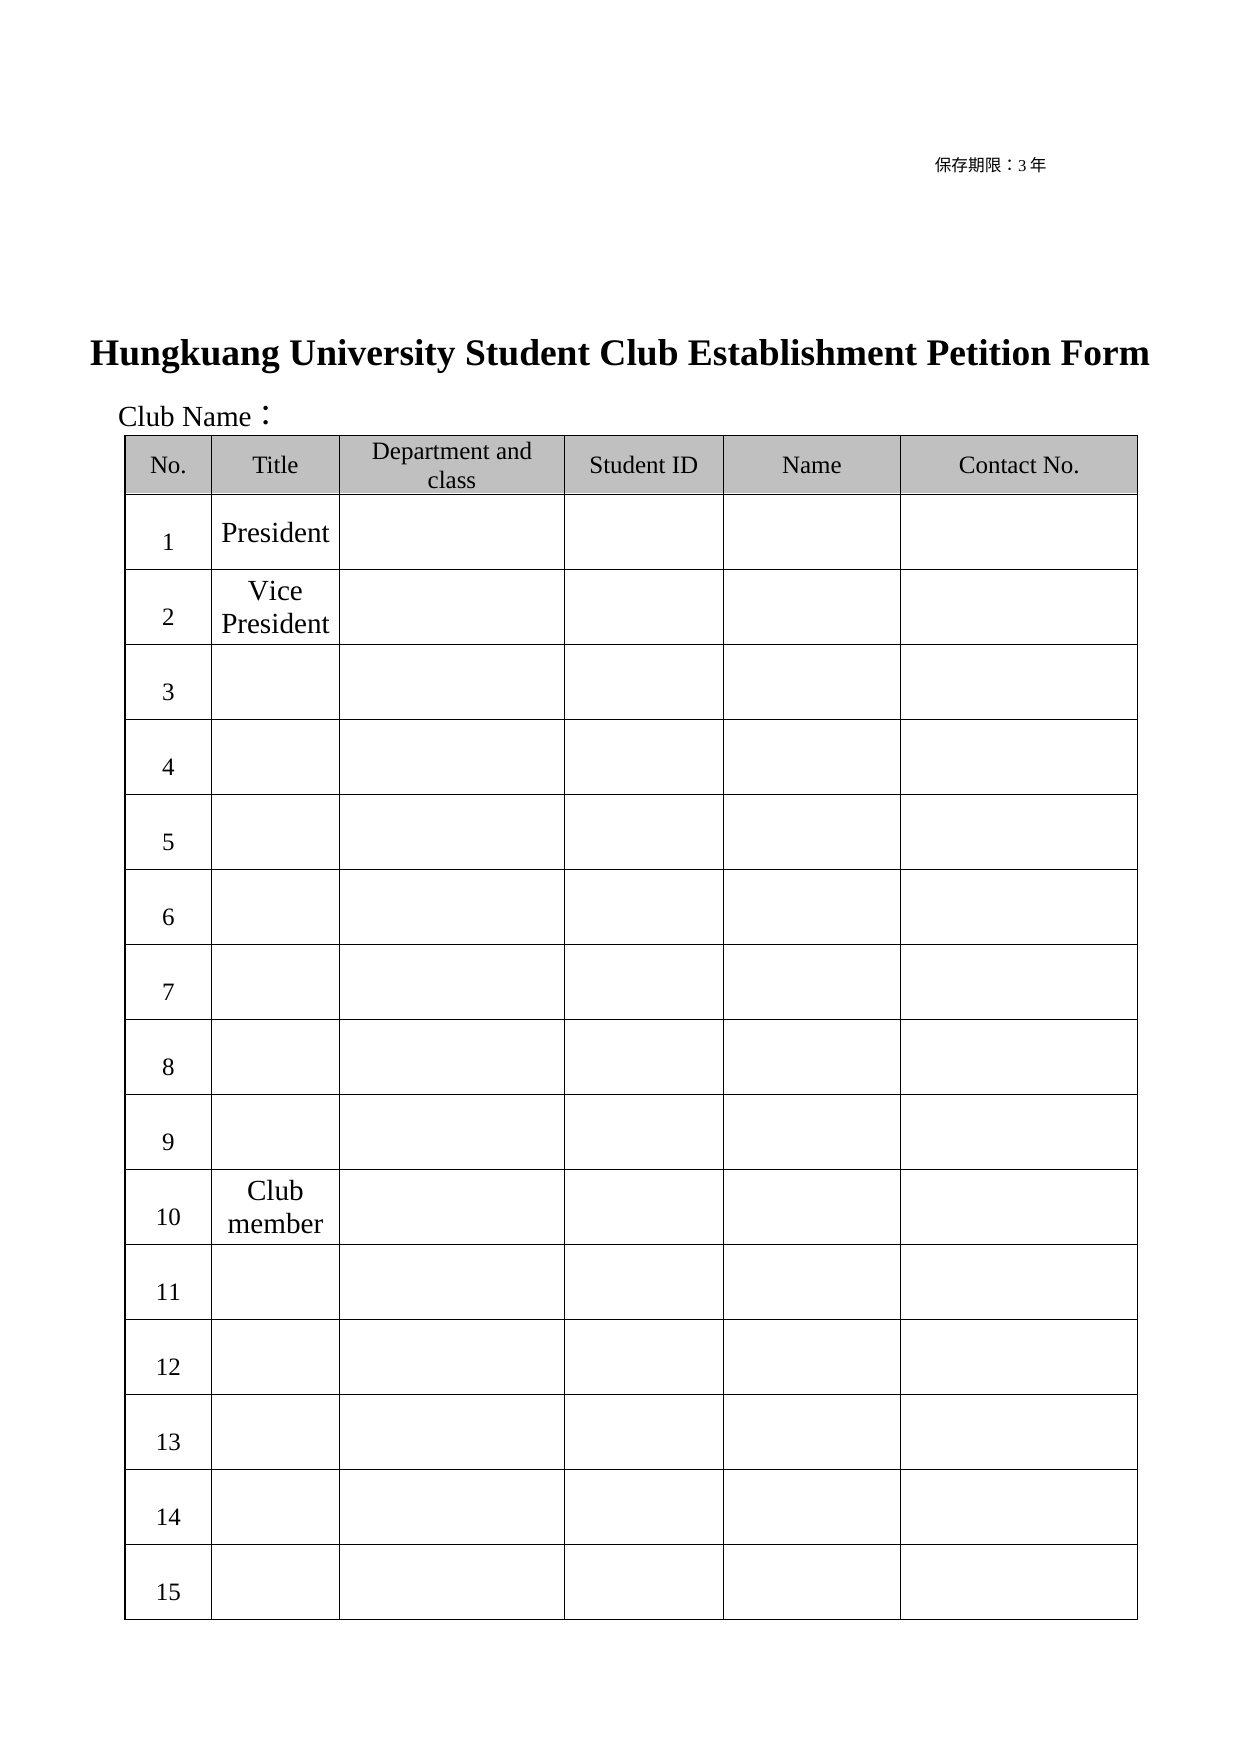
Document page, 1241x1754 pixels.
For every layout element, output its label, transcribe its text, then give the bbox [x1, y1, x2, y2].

table_cell [212, 1320, 339, 1393]
table_header No. [126, 436, 211, 493]
table_cell [901, 945, 1137, 1018]
table_cell [340, 1545, 564, 1618]
table_cell [565, 1095, 723, 1168]
table_cell [212, 1470, 339, 1543]
table_cell 9 [126, 1095, 211, 1168]
table_cell [212, 1245, 339, 1318]
table_cell [565, 795, 723, 868]
table_cell [901, 1170, 1137, 1243]
table_cell [901, 495, 1137, 568]
table_cell [565, 495, 723, 568]
table_cell [565, 1245, 723, 1318]
table_cell [901, 870, 1137, 943]
table_cell [901, 570, 1137, 643]
table_cell 13 [126, 1395, 211, 1468]
table_cell [901, 645, 1137, 718]
table_cell President [212, 495, 339, 568]
table_cell 15 [126, 1545, 211, 1618]
table_cell 12 [126, 1320, 211, 1393]
table_cell [340, 945, 564, 1018]
table_cell [901, 1020, 1137, 1093]
table_cell [340, 1395, 564, 1468]
table_cell [340, 1020, 564, 1093]
table_cell [724, 945, 900, 1018]
table_cell [724, 1095, 900, 1168]
table_cell [901, 1320, 1137, 1393]
table_cell [724, 870, 900, 943]
table_cell [340, 795, 564, 868]
text Hungkuang University Student Club Establishment Petition Form [89, 310, 1152, 372]
table_cell [565, 945, 723, 1018]
table_cell [724, 720, 900, 793]
table_cell [901, 795, 1137, 868]
table_cell [212, 720, 339, 793]
table_cell [340, 720, 564, 793]
table_cell 14 [126, 1470, 211, 1543]
table_cell [340, 495, 564, 568]
table_cell [724, 795, 900, 868]
table_cell [565, 1020, 723, 1093]
table_cell [565, 870, 723, 943]
table_cell [724, 570, 900, 643]
text Club Name： [89, 372, 1152, 435]
table_cell [724, 645, 900, 718]
table_cell [565, 645, 723, 718]
table_header Contact No. [901, 436, 1137, 493]
table_cell [724, 1395, 900, 1468]
table_cell [340, 1170, 564, 1243]
table_cell 5 [126, 795, 211, 868]
table_cell [212, 645, 339, 718]
table_cell [212, 1395, 339, 1468]
table_cell [901, 720, 1137, 793]
table_cell [340, 570, 564, 643]
table_cell [724, 1020, 900, 1093]
table_header Title [212, 436, 339, 493]
table_cell [565, 1395, 723, 1468]
table_cell [212, 1095, 339, 1168]
table_cell [724, 1545, 900, 1618]
table_cell [212, 870, 339, 943]
table_cell [724, 1170, 900, 1243]
table_cell Club member [212, 1170, 339, 1243]
table_cell [565, 570, 723, 643]
table_cell 2 [126, 570, 211, 643]
table_cell [901, 1545, 1137, 1618]
table_cell [340, 870, 564, 943]
table_cell [565, 1320, 723, 1393]
table_cell [901, 1095, 1137, 1168]
table_cell [724, 1320, 900, 1393]
table_header Department and class [340, 436, 564, 493]
table_cell [724, 1245, 900, 1318]
table_cell [340, 1245, 564, 1318]
table_cell 8 [126, 1020, 211, 1093]
table_cell 10 [126, 1170, 211, 1243]
table_cell [340, 1095, 564, 1168]
table_cell 3 [126, 645, 211, 718]
table_cell [901, 1395, 1137, 1468]
table_cell Vice President [212, 570, 339, 643]
table_cell 6 [126, 870, 211, 943]
table_cell [565, 1470, 723, 1543]
table_cell [724, 1470, 900, 1543]
table_cell [340, 1470, 564, 1543]
table_cell [565, 1170, 723, 1243]
table_cell [565, 720, 723, 793]
table_cell 7 [126, 945, 211, 1018]
table_cell [212, 795, 339, 868]
table_cell [212, 1020, 339, 1093]
text 保存期限：3年 [89, 122, 1152, 185]
table_cell 1 [126, 495, 211, 568]
table_cell [901, 1245, 1137, 1318]
table_header Student ID [565, 436, 723, 493]
table_header Name [724, 436, 900, 493]
table_cell [901, 1470, 1137, 1543]
table_cell [212, 1545, 339, 1618]
table_cell [212, 945, 339, 1018]
table_cell 4 [126, 720, 211, 793]
table_cell [724, 495, 900, 568]
table_cell 11 [126, 1245, 211, 1318]
table_cell [565, 1545, 723, 1618]
table_cell [340, 645, 564, 718]
table_cell [340, 1320, 564, 1393]
